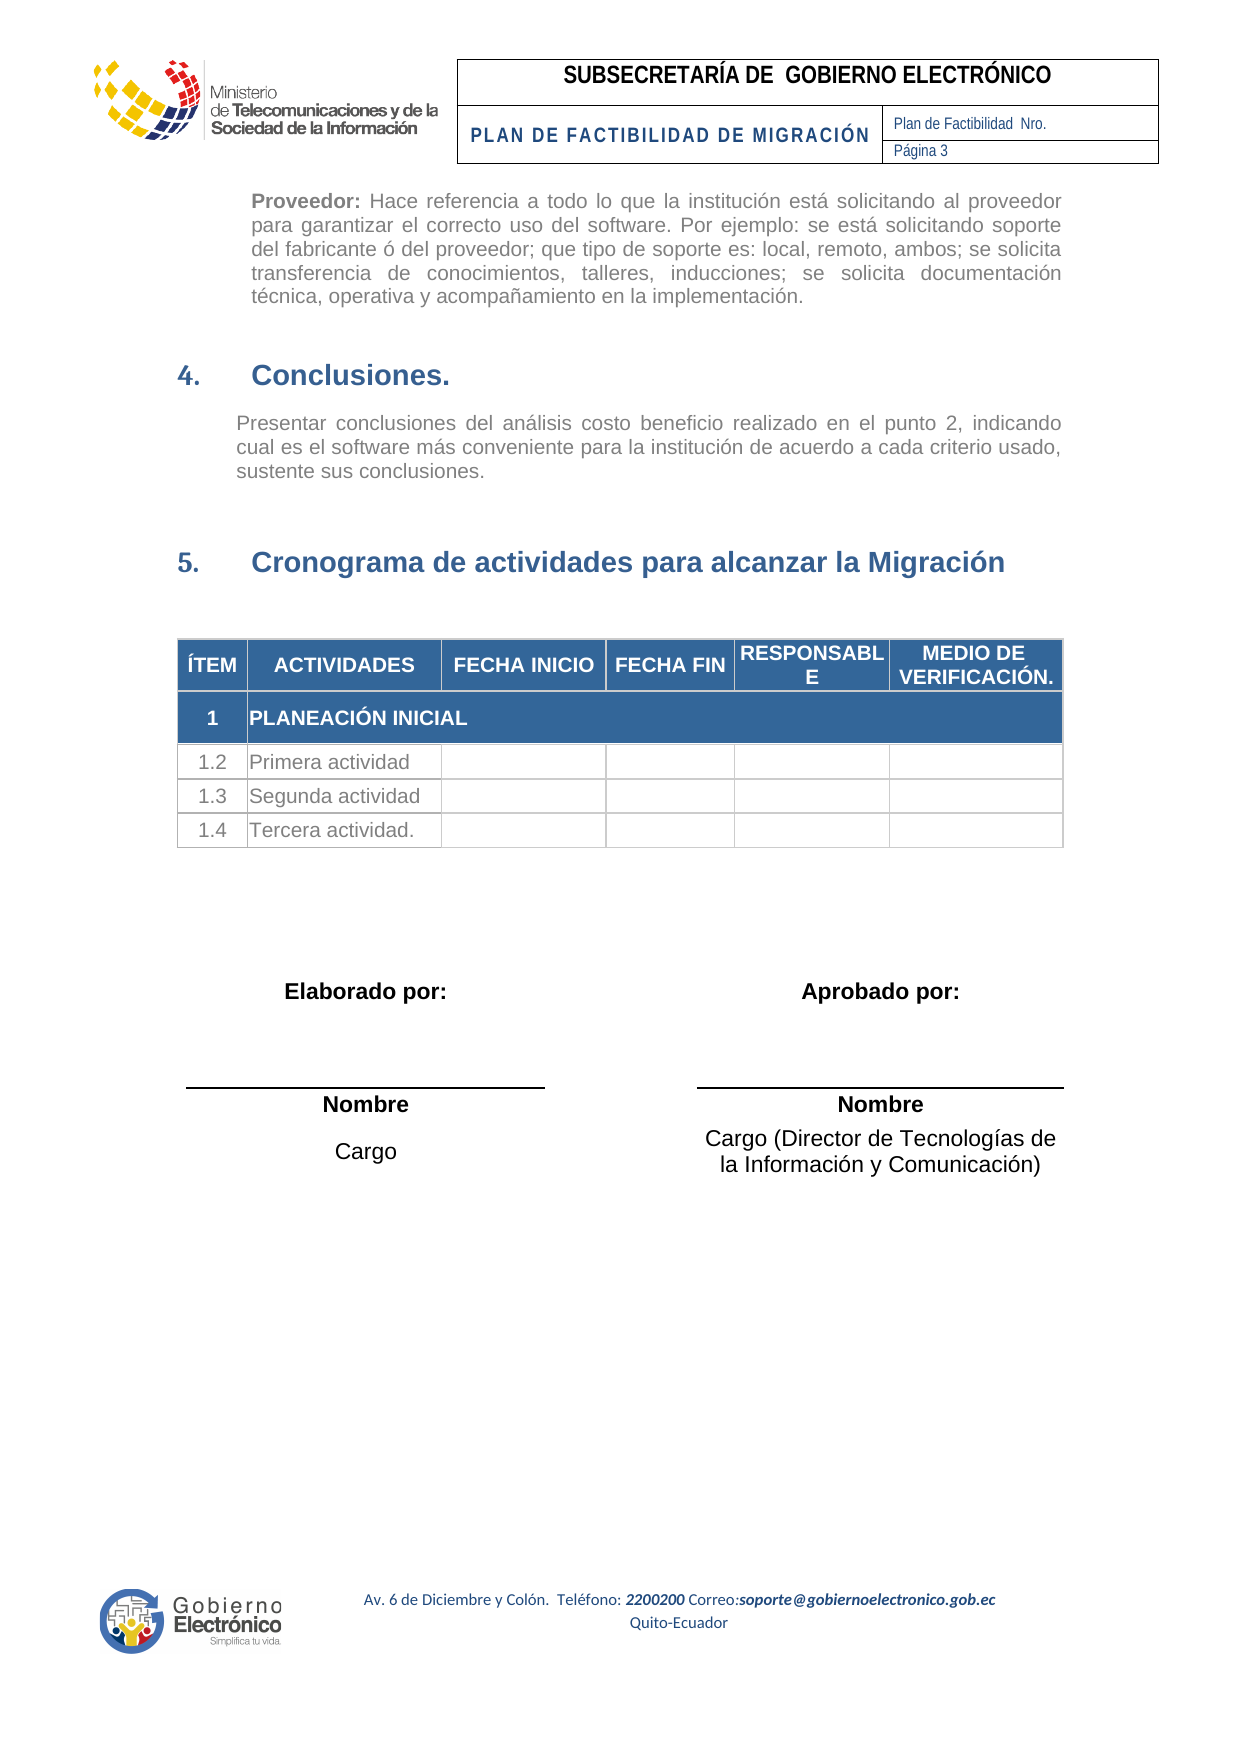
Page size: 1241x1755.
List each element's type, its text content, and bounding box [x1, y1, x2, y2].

table_cell [186, 1008, 545, 1087]
table_cell [735, 780, 889, 812]
table_cell PLANEACIÓN INICIAL [248, 692, 1062, 743]
table_cell [442, 780, 605, 812]
table_cell Cargo [186, 1120, 545, 1182]
text Proveedor: Hace referencia a todo lo que la institución está solicitando al proveedor para garantizar el correcto uso del software. Por ejemplo: se está solicitando soporte del fabricante ó del proveedor; que tipo de soporte es: local, remoto, ambos; se solicita transferencia de conocimientos, talleres, inducciones; se solicita documentación técnica, operativa y acompañamiento en la implementación. [251, 188, 1063, 308]
table_cell [607, 745, 734, 778]
table_header Aprobado por: [697, 975, 1064, 1008]
table_cell [735, 814, 889, 847]
table_cell Cargo (Director de Tecnologías de la Información y Comunicación) [697, 1120, 1064, 1182]
subtitle Cronograma de actividades para alcanzar la Migración [177, 545, 1063, 579]
table_header [177, 585, 1063, 638]
table_cell RESPONSABLE [735, 640, 889, 690]
table_cell 1.2 [178, 745, 247, 778]
table_cell 1.4 [178, 814, 247, 847]
table_cell [442, 745, 605, 778]
table_cell [607, 814, 734, 847]
table_cell ACTIVIDADES [248, 640, 441, 690]
table_cell Nombre [186, 1089, 545, 1120]
table_cell 1.3 [178, 780, 247, 812]
table_header Elaborado por: [186, 975, 545, 1008]
table_cell [607, 780, 734, 812]
table_cell FECHA INICIO [442, 640, 605, 690]
table_cell Segunda actividad [248, 780, 441, 812]
table_cell [890, 780, 1062, 812]
text Presentar conclusiones del análisis costo beneficio realizado en el punto 2, indicando cual es el software más conveniente para la institución de acuerdo a cada criterio usado, sustente sus conclusiones. [236, 411, 1063, 482]
table_cell ÍTEM [178, 640, 247, 690]
table_cell 1 [178, 692, 247, 743]
table_cell [442, 814, 605, 847]
table_cell MEDIO DE VERIFICACIÓN. [890, 640, 1062, 690]
table_cell Primera actividad [248, 745, 441, 778]
table_cell [890, 814, 1062, 847]
table_cell [735, 745, 889, 778]
table_cell Tercera actividad. [248, 814, 441, 847]
table_header [545, 975, 697, 1182]
table_cell [697, 1008, 1064, 1087]
table_cell [890, 745, 1062, 778]
table_cell Nombre [697, 1089, 1064, 1120]
table_cell FECHA FIN [607, 640, 734, 690]
subtitle Conclusiones. [177, 358, 1063, 393]
